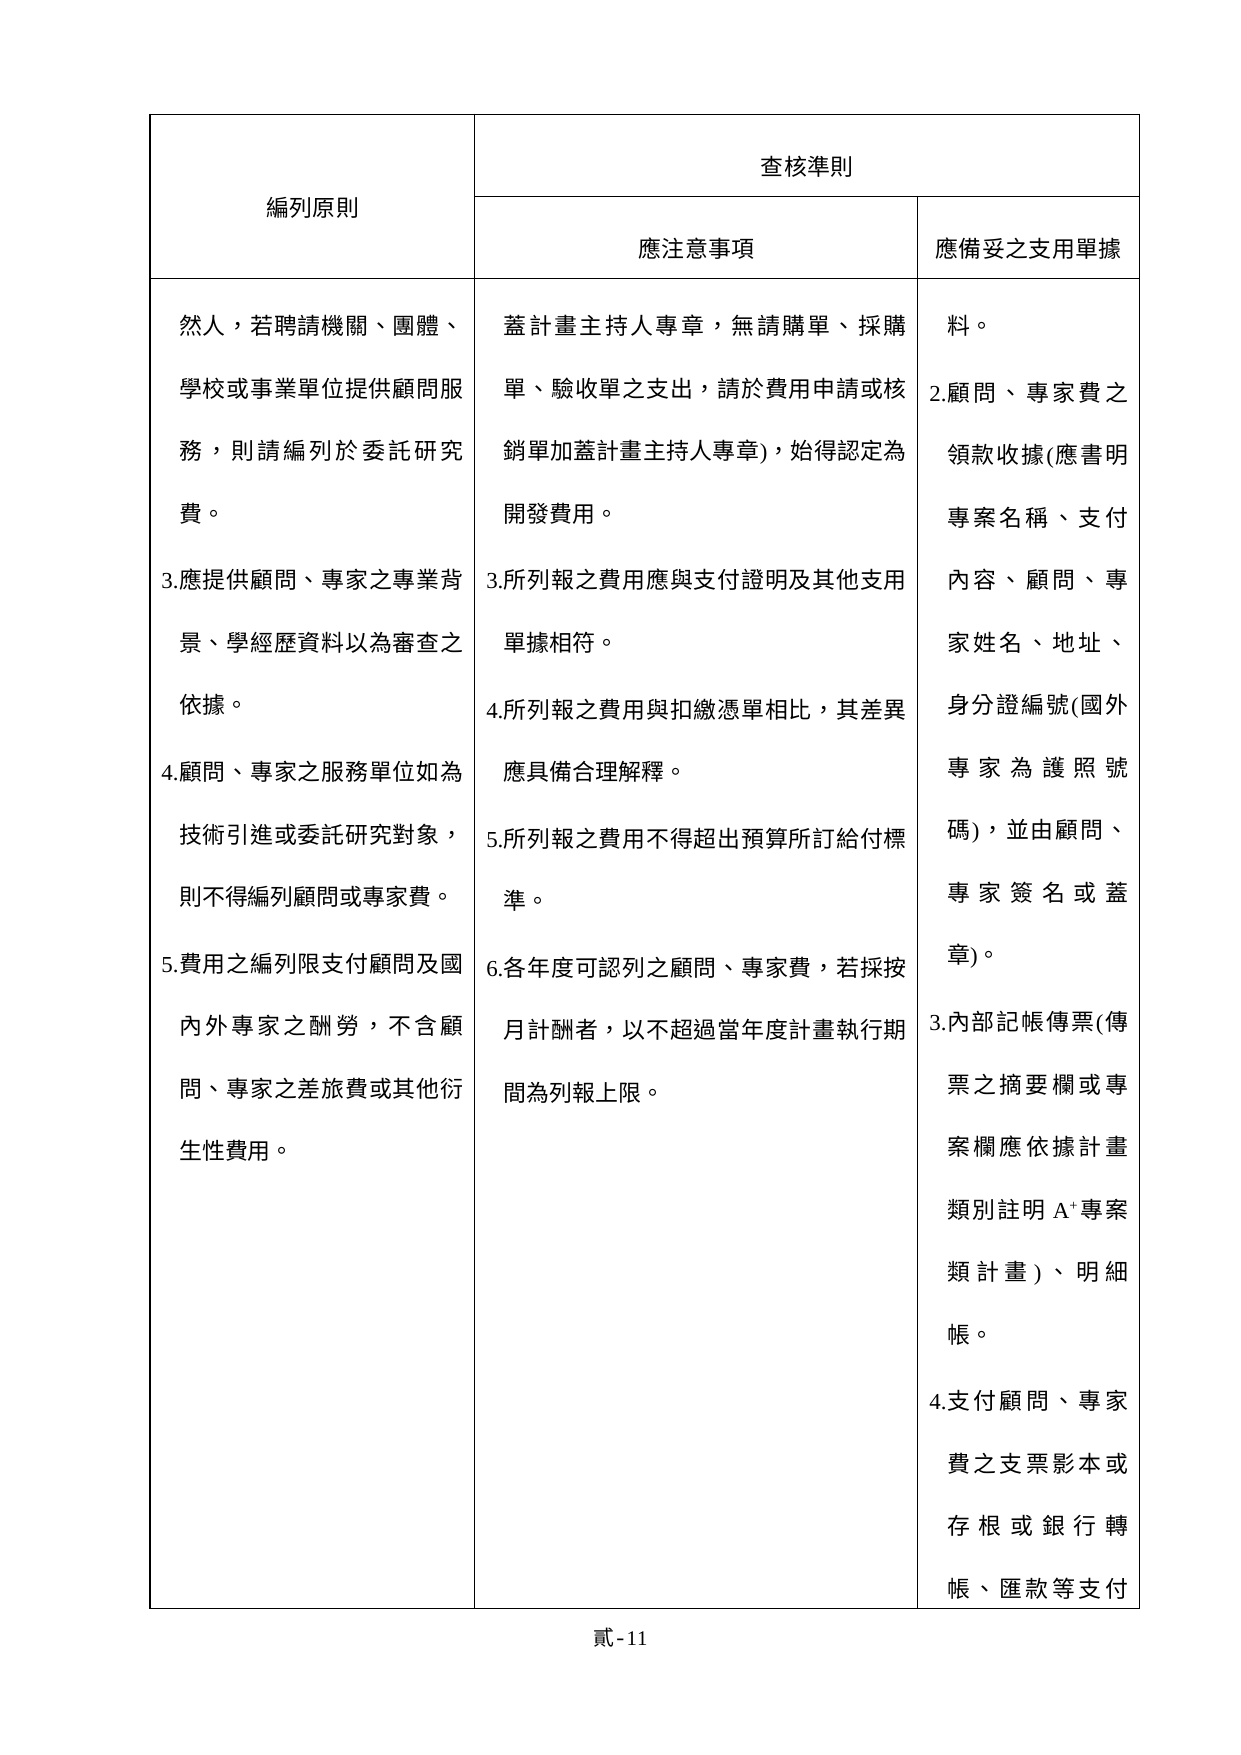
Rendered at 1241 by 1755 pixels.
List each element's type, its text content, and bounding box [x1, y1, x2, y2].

table_header 編列原則 [151, 115, 474, 278]
table_header 查核準則 [475, 115, 1139, 196]
table_cell 應備妥之支用單據 [918, 197, 1139, 278]
table_cell 應注意事項 [475, 197, 917, 278]
table_cell 顧問、專家之聘書、契約書或其他足以佐證其勞務內容及勞務提供期間之其他資料。 顧問、專家費之領款收據(應書明專案名稱、支付內容、顧問、專家姓名、地址、身分證編號(國外專家為護照號碼)，並由顧問、專家簽名或蓋章)。 內部記帳傳票(傳票之摘要欄或專案欄應依據計畫類別註明A+專案類計畫)、明細帳。 支付顧問、專家費之支票影本或存根或銀行轉帳、匯款等支付證明。 支付顧問、專家費所開立之扣繳憑單。 扣繳稅額繳款書。 涉及外幣支付時應附當時之外幣匯率表。 變更申請及核准文件。 [918, 279, 1139, 1608]
table_cell 然人，若聘請機關、團體、學校或事業單位提供顧問服務，則請編列於委託研究費。 應提供顧問、專家之專業背景、學經歷資料以為審查之依據。 顧問、專家之服務單位如為技術引進或委託研究對象，則不得編列顧問或專家費。 費用之編列限支付顧問及國內外專家之酬勞，不含顧問、專家之差旅費或其他衍生性費用。 [151, 279, 474, 1608]
table_cell 蓋計畫主持人專章，無請購單、採購單、驗收單之支出，請於費用申請或核銷單加蓋計畫主持人專章)，始得認定為開發費用。 所列報之費用應與支付證明及其他支用單據相符。 所列報之費用與扣繳憑單相比，其差異應具備合理解釋。 所列報之費用不得超出預算所訂給付標準。 各年度可認列之顧問、專家費，若採按月計酬者，以不超過當年度計畫執行期間為列報上限。 [475, 279, 917, 1608]
